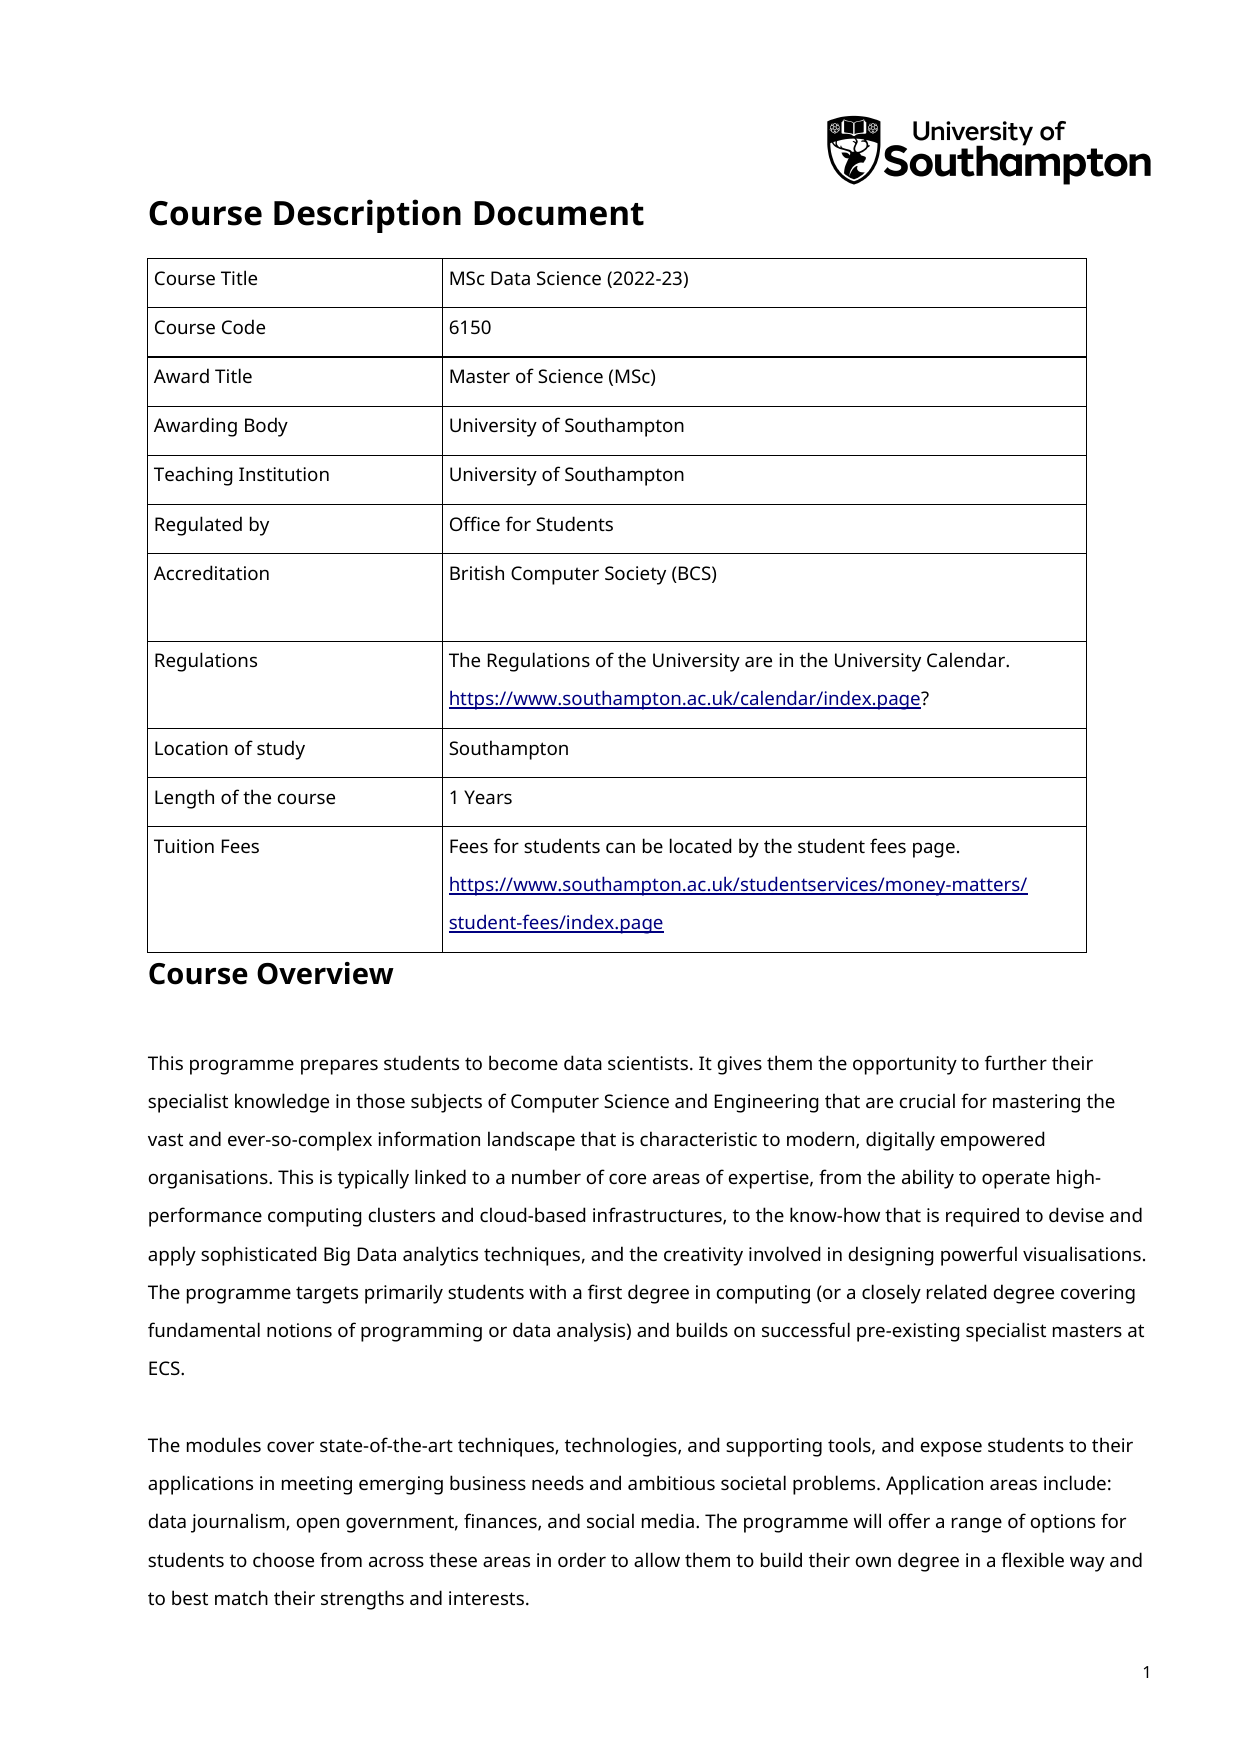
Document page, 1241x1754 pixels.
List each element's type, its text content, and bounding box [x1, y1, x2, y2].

table_header MSc Data Science (2022-23) [443, 259, 1086, 307]
table_cell Southampton [443, 729, 1086, 777]
subtitle Course Overview [148, 953, 1152, 993]
table_cell Teaching Institution [148, 456, 442, 504]
subtitle Course Description Document [148, 190, 1152, 235]
table_cell Regulations [148, 642, 442, 728]
table_cell Course Code [148, 308, 442, 356]
table_cell Tuition Fees [148, 827, 442, 952]
table_cell University of Southampton [443, 456, 1086, 504]
table_cell Accreditation [148, 554, 442, 641]
table_cell 1 Years [443, 778, 1086, 826]
text This programme prepares students to become data scientists. It gives them the opportunity to further their specialist knowledge in those subjects of Computer Science and Engineering that are crucial for mastering the vast and ever-so-complex information landscape that is characteristic to modern, digitally empowered organisations. This is typically linked to a number of core areas of expertise, from the ability to operate high-performance computing clusters and cloud-based infrastructures, to the know-how that is required to devise and apply sophisticated Big Data analytics techniques, and the creativity involved in designing powerful visualisations. The programme targets primarily students with a first degree in computing (or a closely related degree covering fundamental notions of programming or data analysis) and builds on successful pre-existing specialist masters at ECS. The modules cover state-of-the-art techniques, technologies, and supporting tools, and expose students to their applications in meeting emerging business needs and ambitious societal problems. Application areas include: data journalism, open government, finances, and social media. The programme will offer a range of options for students to choose from across these areas in order to allow them to build their own degree in a flexible way and to best match their strengths and interests. [148, 1050, 1152, 1611]
table_cell Location of study [148, 729, 442, 777]
table_cell Awarding Body [148, 407, 442, 455]
table_cell University of Southampton [443, 407, 1086, 455]
table_header Course Title [148, 259, 442, 307]
table_cell British Computer Society (BCS) [443, 554, 1086, 641]
table_cell Fees for students can be located by the student fees page. https://www.southampton.ac.uk/studentservices/money-matters/student-fees/index.page [443, 827, 1086, 952]
table_cell Office for Students [443, 505, 1086, 553]
table_cell Master of Science (MSc) [443, 358, 1086, 406]
table_cell Award Title [148, 358, 442, 406]
table_cell The Regulations of the University are in the University Calendar. https://www.southampton.ac.uk/calendar/index.page? [443, 642, 1086, 728]
table_cell Length of the course [148, 778, 442, 826]
table_cell 6150 [443, 308, 1086, 356]
table_cell Regulated by [148, 505, 442, 553]
